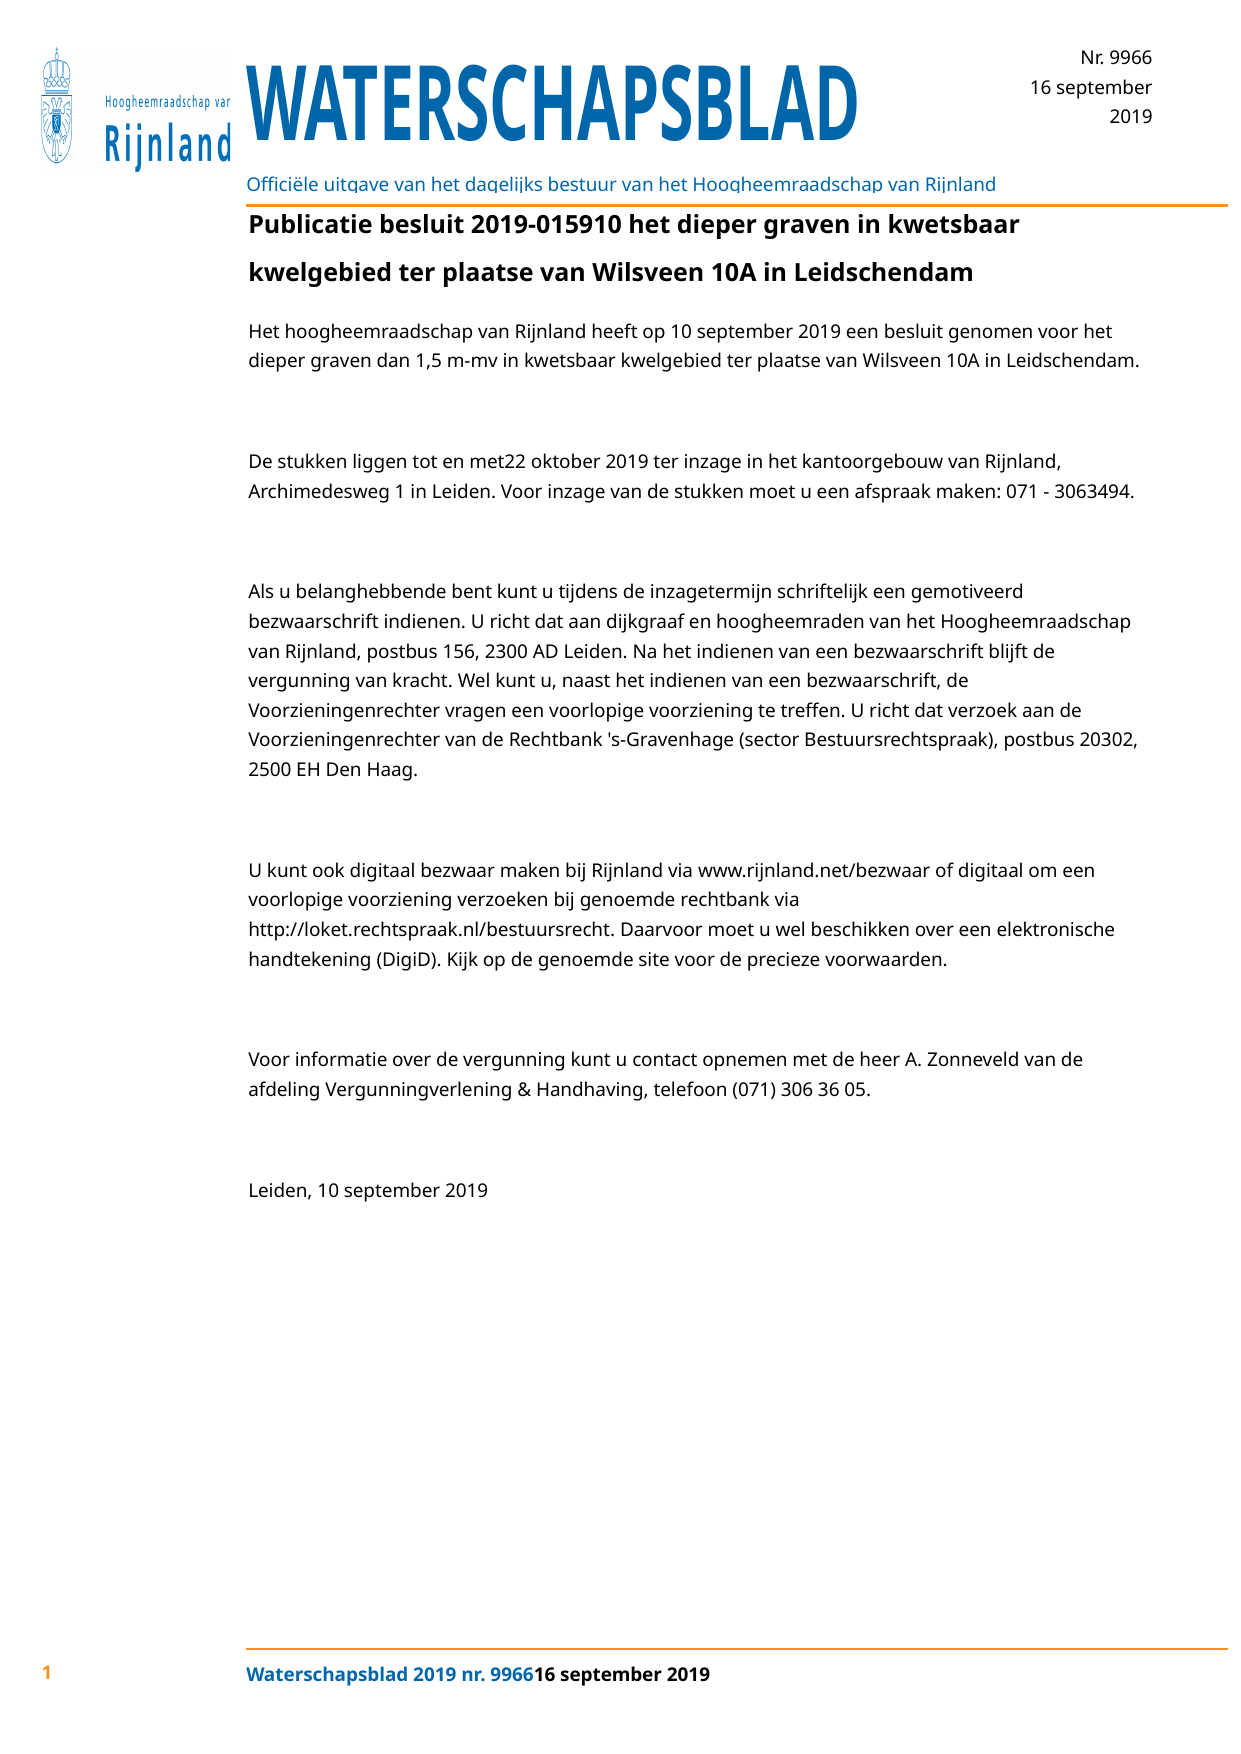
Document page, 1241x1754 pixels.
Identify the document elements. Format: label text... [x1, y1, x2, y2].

text Het hoogheemraadschap van Rijnland heeft op 10 september 2019 een besluit genomen voor het dieper graven dan 1,5 m-mv in kwetsbaar kwelgebied ter plaatse van Wilsveen 10A in Leidschendam. [248, 318, 1152, 373]
text De stukken liggen tot en met22 oktober 2019 ter inzage in het kantoorgebouw van Rijnland, Archimedesweg 1 in Leiden. Voor inzage van de stukken moet u een afspraak maken: 071 - 3063494. [248, 448, 1152, 504]
text Publicatie besluit 2019-015910 het dieper graven in kwetsbaar kwelgebied ter plaatse van Wilsveen 10A in Leidschendam [248, 207, 1152, 288]
text U kunt ook digitaal bezwaar maken bij Rijnland via www.rijnland.net/bezwaar of digitaal om een voorlopige voorziening verzoeken bij genoemde rechtbank via http://loket.rechtspraak.nl/bestuursrecht. Daarvoor moet u wel beschikken over een elektronische handtekening (DigiD). Kijk op de genoemde site voor de precieze voorwaarden. [248, 857, 1152, 972]
text Leiden, 10 september 2019 [248, 1177, 1152, 1203]
picture [41, 47, 231, 172]
text Als u belanghebbende bent kunt u tijdens de inzagetermijn schriftelijk een gemotiveerd bezwaarschrift indienen. U richt dat aan dijkgraaf en hoogheemraden van het Hoogheemraadschap van Rijnland, postbus 156, 2300 AD Leiden. Na het indienen van een bezwaarschrift blijft de vergunning van kracht. Wel kunt u, naast het indienen van een bezwaarschrift, de Voorzieningenrechter vragen een voorlopige voorziening te treffen. U richt dat verzoek aan de Voorzieningenrechter van de Rechtbank 's-Gravenhage (sector Bestuursrechtspraak), postbus 20302, 2500 EH Den Haag. [248, 579, 1152, 782]
text Voor informatie over de vergunning kunt u contact opnemen met de heer A. Zonneveld van de afdeling Vergunningverlening & Handhaving, telefoon (071) 306 36 05. [248, 1047, 1152, 1102]
